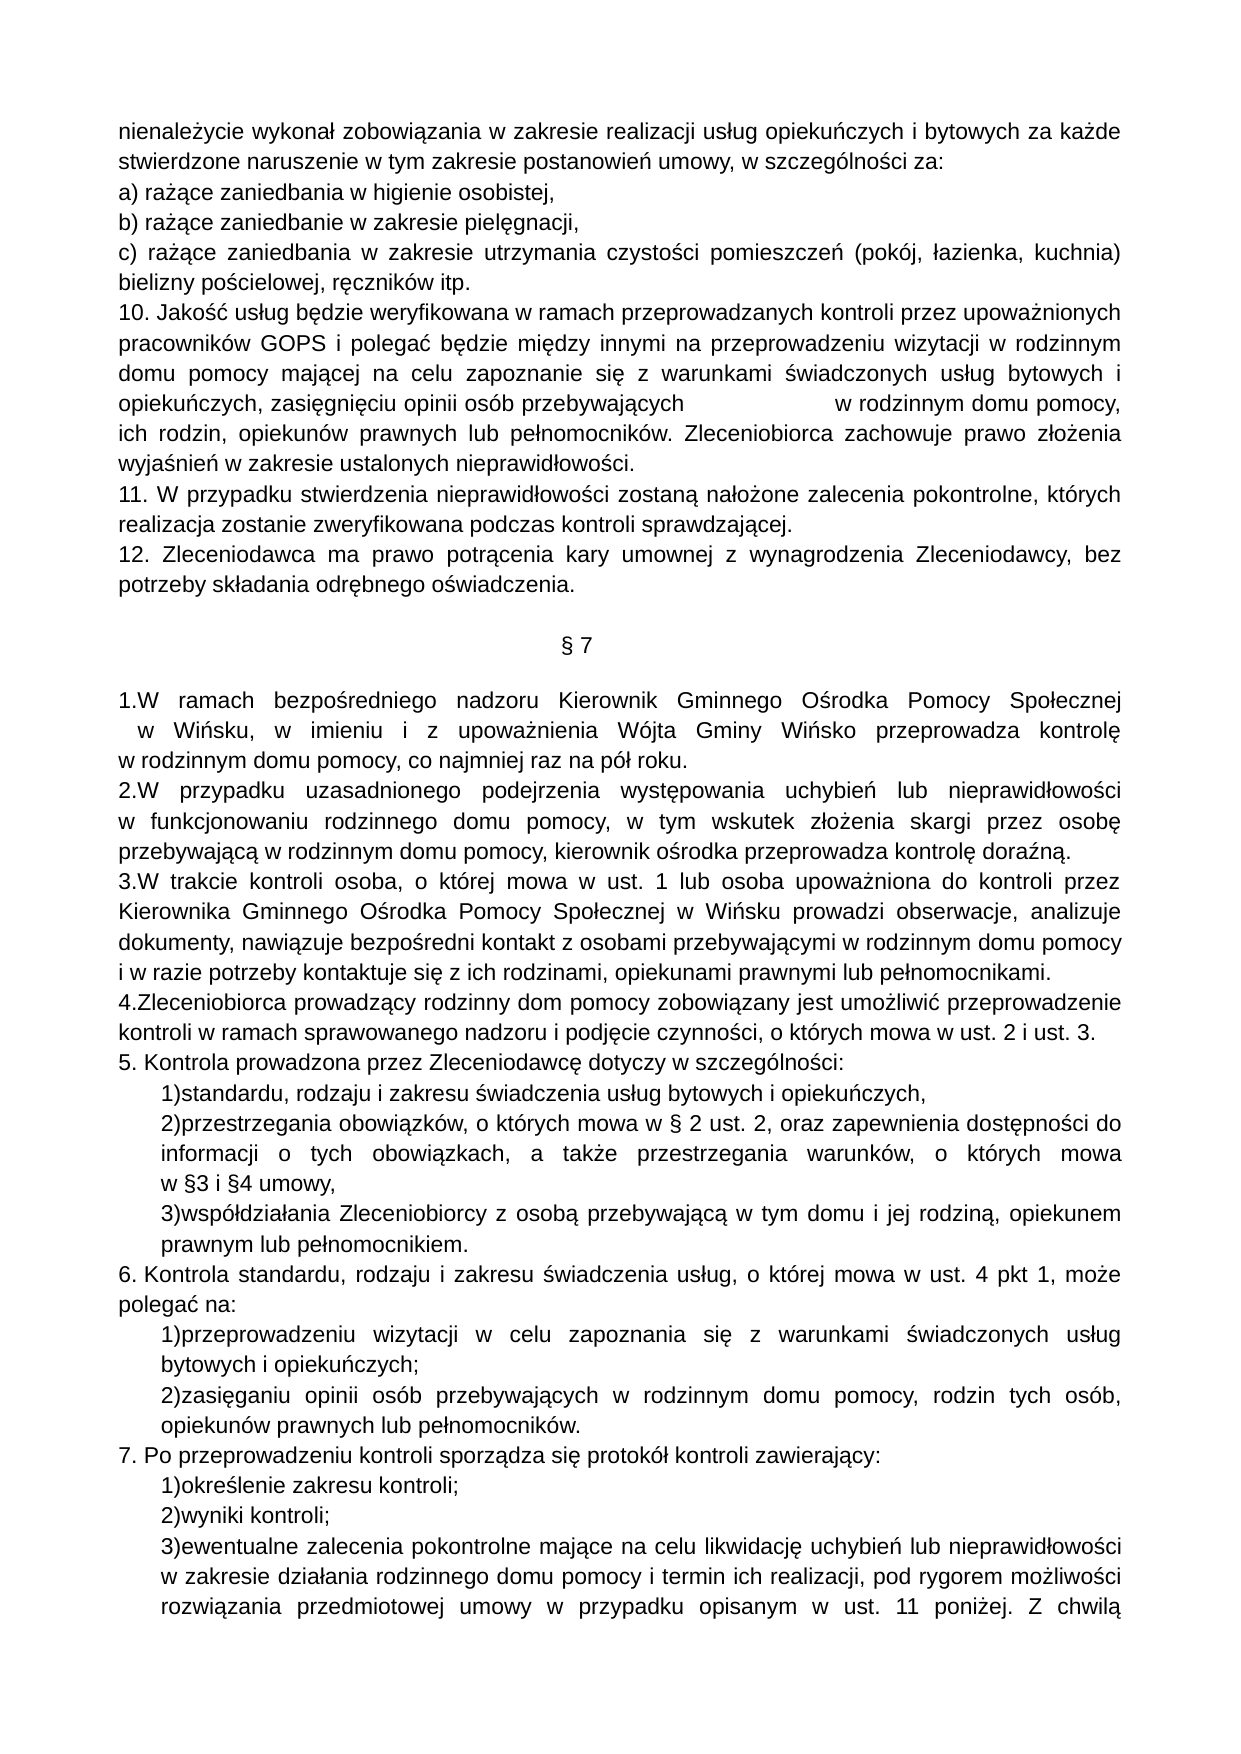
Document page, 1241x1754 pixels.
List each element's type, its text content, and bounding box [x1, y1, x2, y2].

text 4.Zleceniobiorca prowadzący rodzinny dom pomocy zobowiązany jest umożliwić przeprowadzenie kontroli w ramach sprawowanego nadzoru i podjęcie czynności, o których mowa w ust. 2 i ust. 3. [118, 989, 1122, 1046]
text c) rażące zaniedbania w zakresie utrzymania czystości pomieszczeń (pokój, łazienka, kuchnia) bielizny pościelowej, ręczników itp. [118, 239, 1122, 296]
text 6. Kontrola standardu, rodzaju i zakresu świadczenia usług, o której mowa w ust. 4 pkt 1, może polegać na: [118, 1261, 1122, 1317]
text 1.W ramach bezpośredniego nadzoru Kierownik Gminnego Ośrodka Pomocy Społecznej w Wińsku, w imieniu i z upoważnienia Wójta Gminy Wińsko przeprowadza kontrolę w rodzinnym domu pomocy, co najmniej raz na pół roku. [118, 687, 1122, 774]
text 2) zasięganiu opinii osób przebywających w rodzinnym domu pomocy, rodzin tych osób, opiekunów prawnych lub pełnomocników. [118, 1382, 1122, 1438]
text 12. Zleceniodawca ma prawo potrącenia kary umownej z wynagrodzenia Zleceniodawcy, bez potrzeby składania odrębnego oświadczenia. [118, 541, 1122, 598]
text 11. W przypadku stwierdzenia nieprawidłowości zostaną nałożone zalecenia pokontrolne, których realizacja zostanie zweryfikowana podczas kontroli sprawdzającej. [118, 481, 1122, 537]
text 1) przeprowadzeniu wizytacji w celu zapoznania się z warunkami świadczonych usług bytowych i opiekuńczych; [118, 1321, 1122, 1378]
text 10. Jakość usług będzie weryfikowana w ramach przeprowadzanych kontroli przez upoważnionych pracowników GOPS i polegać będzie między innymi na przeprowadzeniu wizytacji w rodzinnym domu pomocy mającej na celu zapoznanie się z warunkami świadczonych usług bytowych i opiekuńczych, zasięgnięciu opinii osób przebywających w rodzinnym domu pomocy, ich rodzin, opiekunów prawnych lub pełnomocników. Zleceniobiorca zachowuje prawo złożenia wyjaśnień w zakresie ustalonych nieprawidłowości. [118, 299, 1122, 477]
text a) rażące zaniedbania w higienie osobistej, [118, 178, 1122, 205]
text 3) ewentualne zalecenia pokontrolne mające na celu likwidację uchybień lub nieprawidłowości w zakresie działania rodzinnego domu pomocy i termin ich realizacji, pod rygorem możliwości rozwiązania przedmiotowej umowy w przypadku opisanym w ust. 11 poniżej. Z chwilą [118, 1533, 1122, 1619]
text 1) określenie zakresu kontroli; [118, 1472, 1122, 1499]
text § 7 [487, 632, 1122, 658]
text 2) przestrzegania obowiązków, o których mowa w § 2 ust. 2, oraz zapewnienia dostępności do informacji o tych obowiązkach, a także przestrzegania warunków, o których mowa w §3 i §4 umowy, [118, 1110, 1122, 1197]
text 3) współdziałania Zleceniobiorcy z osobą przebywającą w tym domu i jej rodziną, opiekunem prawnym lub pełnomocnikiem. [118, 1200, 1122, 1257]
text nienależycie wykonał zobowiązania w zakresie realizacji usług opiekuńczych i bytowych za każde stwierdzone naruszenie w tym zakresie postanowień umowy, w szczególności za: [118, 118, 1122, 175]
text 2.W przypadku uzasadnionego podejrzenia występowania uchybień lub nieprawidłowości w funkcjonowaniu rodzinnego domu pomocy, w tym wskutek złożenia skargi przez osobę przebywającą w rodzinnym domu pomocy, kierownik ośrodka przeprowadza kontrolę doraźną. [118, 777, 1122, 864]
text b) rażące zaniedbanie w zakresie pielęgnacji, [118, 209, 1122, 235]
text 1) standardu, rodzaju i zakresu świadczenia usług bytowych i opiekuńczych, [118, 1079, 1122, 1106]
text 3.W trakcie kontroli osoba, o której mowa w ust. 1 lub osoba upoważniona do kontroli przez Kierownika Gminnego Ośrodka Pomocy Społecznej w Wińsku prowadzi obserwacje, analizuje dokumenty, nawiązuje bezpośredni kontakt z osobami przebywającymi w rodzinnym domu pomocy i w razie potrzeby kontaktuje się z ich rodzinami, opiekunami prawnymi lub pełnomocnikami. [118, 868, 1122, 985]
text 2) wyniki kontroli; [118, 1502, 1122, 1529]
text 7. Po przeprowadzeniu kontroli sporządza się protokół kontroli zawierający: [118, 1442, 1122, 1468]
text 5. Kontrola prowadzona przez Zleceniodawcę dotyczy w szczególności: [118, 1049, 1122, 1076]
